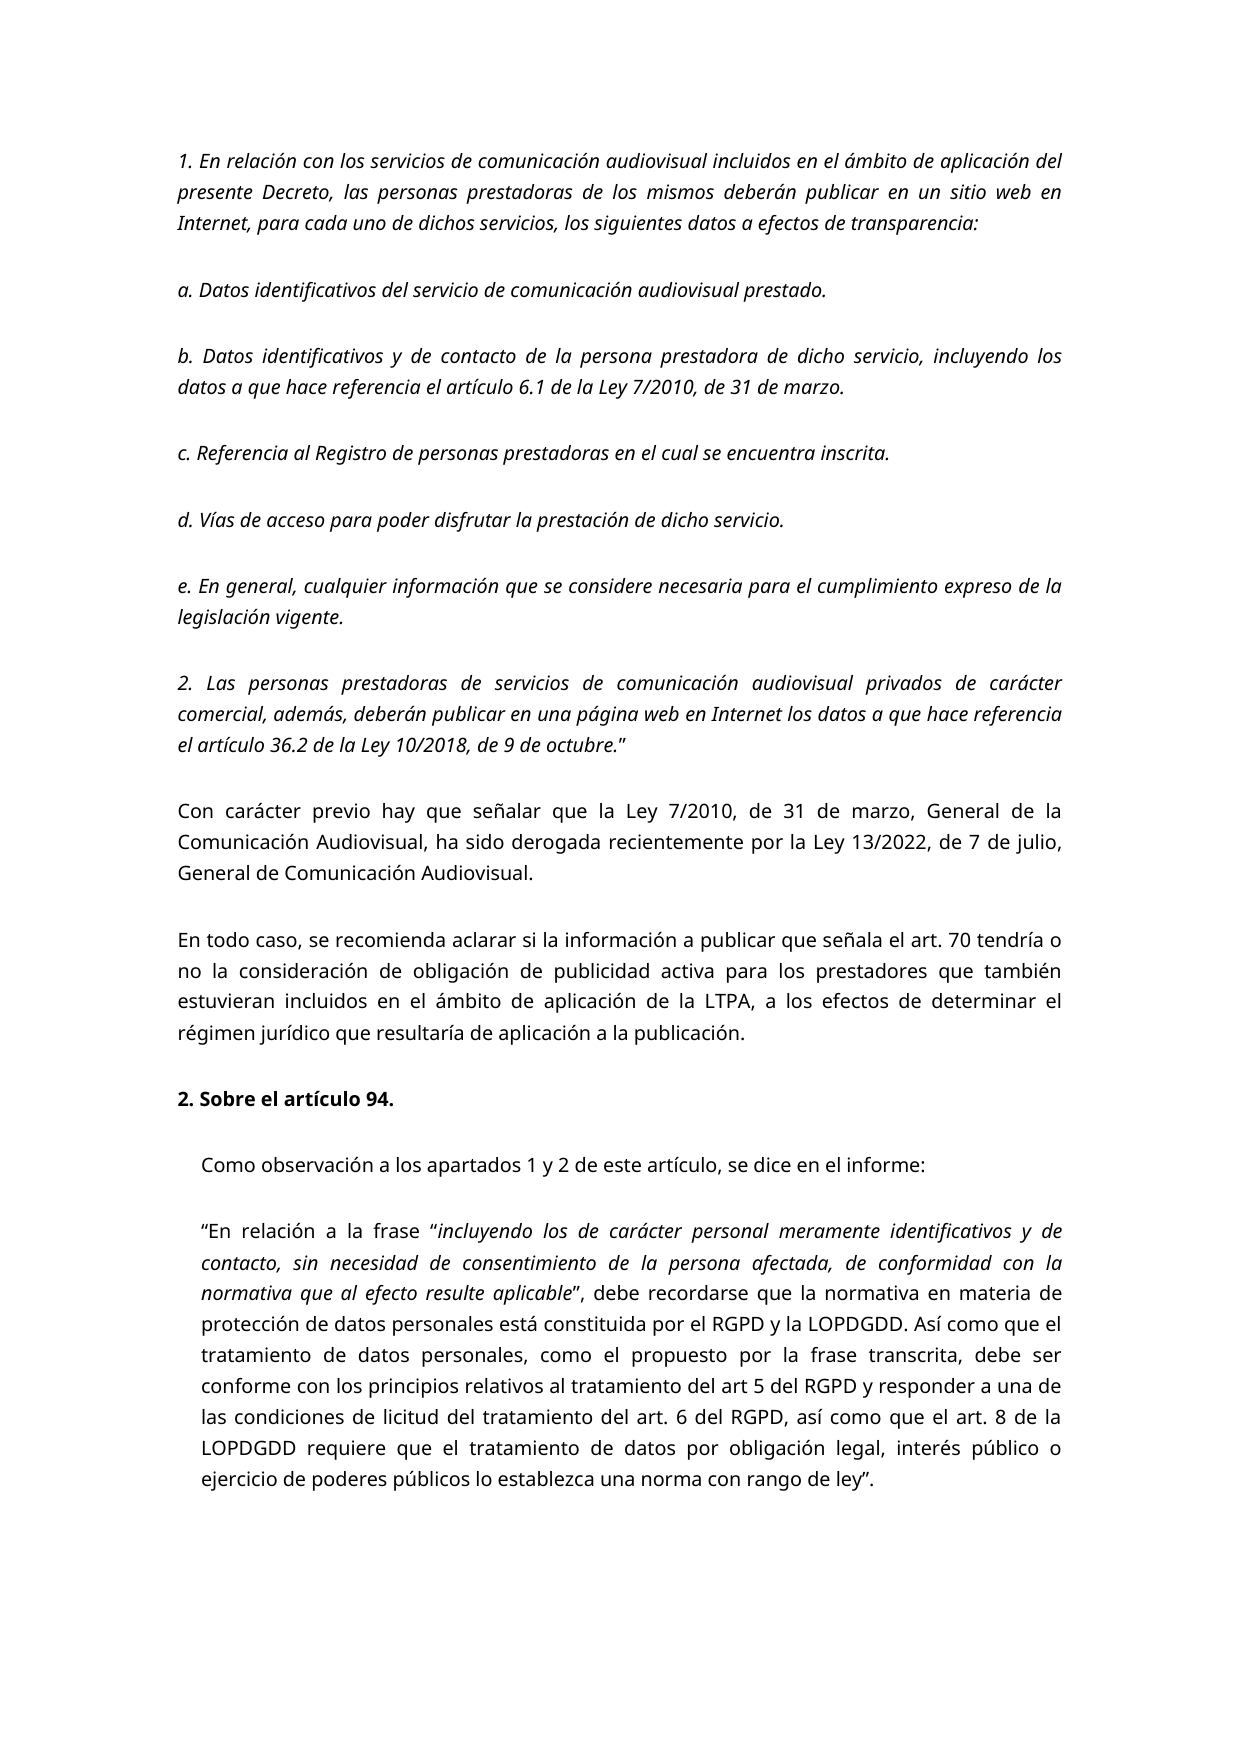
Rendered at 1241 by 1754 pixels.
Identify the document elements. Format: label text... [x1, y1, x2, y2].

list Con carácter previo hay que señalar que la Ley 7/2010, de 31 de marzo, General de la Comunicación Audiovisual, ha sido derogada recientemente por la Ley 13/2022, de 7 de julio, General de Comunicación Audiovisual. [177, 798, 1063, 887]
list Como observación a los apartados 1 y 2 de este artículo, se dice en el informe: [201, 1151, 1063, 1178]
text b. Datos identificativos y de contacto de la persona prestadora de dicho servicio, incluyendo los datos a que hace referencia el artículo 6.1 de la Ley 7/2010, de 31 de marzo. [177, 342, 1063, 400]
text d. Vías de acceso para poder disfrutar la prestación de dicho servicio. [177, 506, 1063, 533]
text 1. En relación con los servicios de comunicación audiovisual incluidos en el ámbito de aplicación del presente Decreto, las personas prestadoras de los mismos deberán publicar en un sitio web en Internet, para cada uno de dichos servicios, los siguientes datos a efectos de transparencia: [177, 148, 1063, 236]
list “En relación a la frase “incluyendo los de carácter personal meramente identificativos y de contacto, sin necesidad de consentimiento de la persona afectada, de conformidad con la normativa que al efecto resulte aplicable”, debe recordarse que la normativa en materia de protección de datos personales está constituida por el RGPD y la LOPDGDD. Así como que el tratamiento de datos personales, como el propuesto por la frase transcrita, debe ser conforme con los principios relativos al tratamiento del art 5 del RGPD y responder a una de las condiciones de licitud del tratamiento del art. 6 del RGPD, así como que el art. 8 de la LOPDGDD requiere que el tratamiento de datos por obligación legal, interés público o ejercicio de poderes públicos lo establezca una norma con rango de ley”. [201, 1218, 1063, 1492]
list 2. Sobre el artículo 94. [177, 1085, 1063, 1112]
text 2. Las personas prestadoras de servicios de comunicación audiovisual privados de carácter comercial, además, deberán publicar en una página web en Internet los datos a que hace referencia el artículo 36.2 de la Ley 10/2018, de 9 de octubre.” [177, 669, 1063, 758]
text c. Referencia al Registro de personas prestadoras en el cual se encuentra inscrita. [177, 439, 1063, 466]
text a. Datos identificativos del servicio de comunicación audiovisual prestado. [177, 276, 1063, 303]
list En todo caso, se recomienda aclarar si la información a publicar que señala el art. 70 tendría o no la consideración de obligación de publicidad activa para los prestadores que también estuvieran incluidos en el ámbito de aplicación de la LTPA, a los efectos de determinar el régimen jurídico que resultaría de aplicación a la publicación. [177, 926, 1063, 1046]
text e. En general, cualquier información que se considere necesaria para el cumplimiento expreso de la legislación vigente. [177, 572, 1063, 630]
